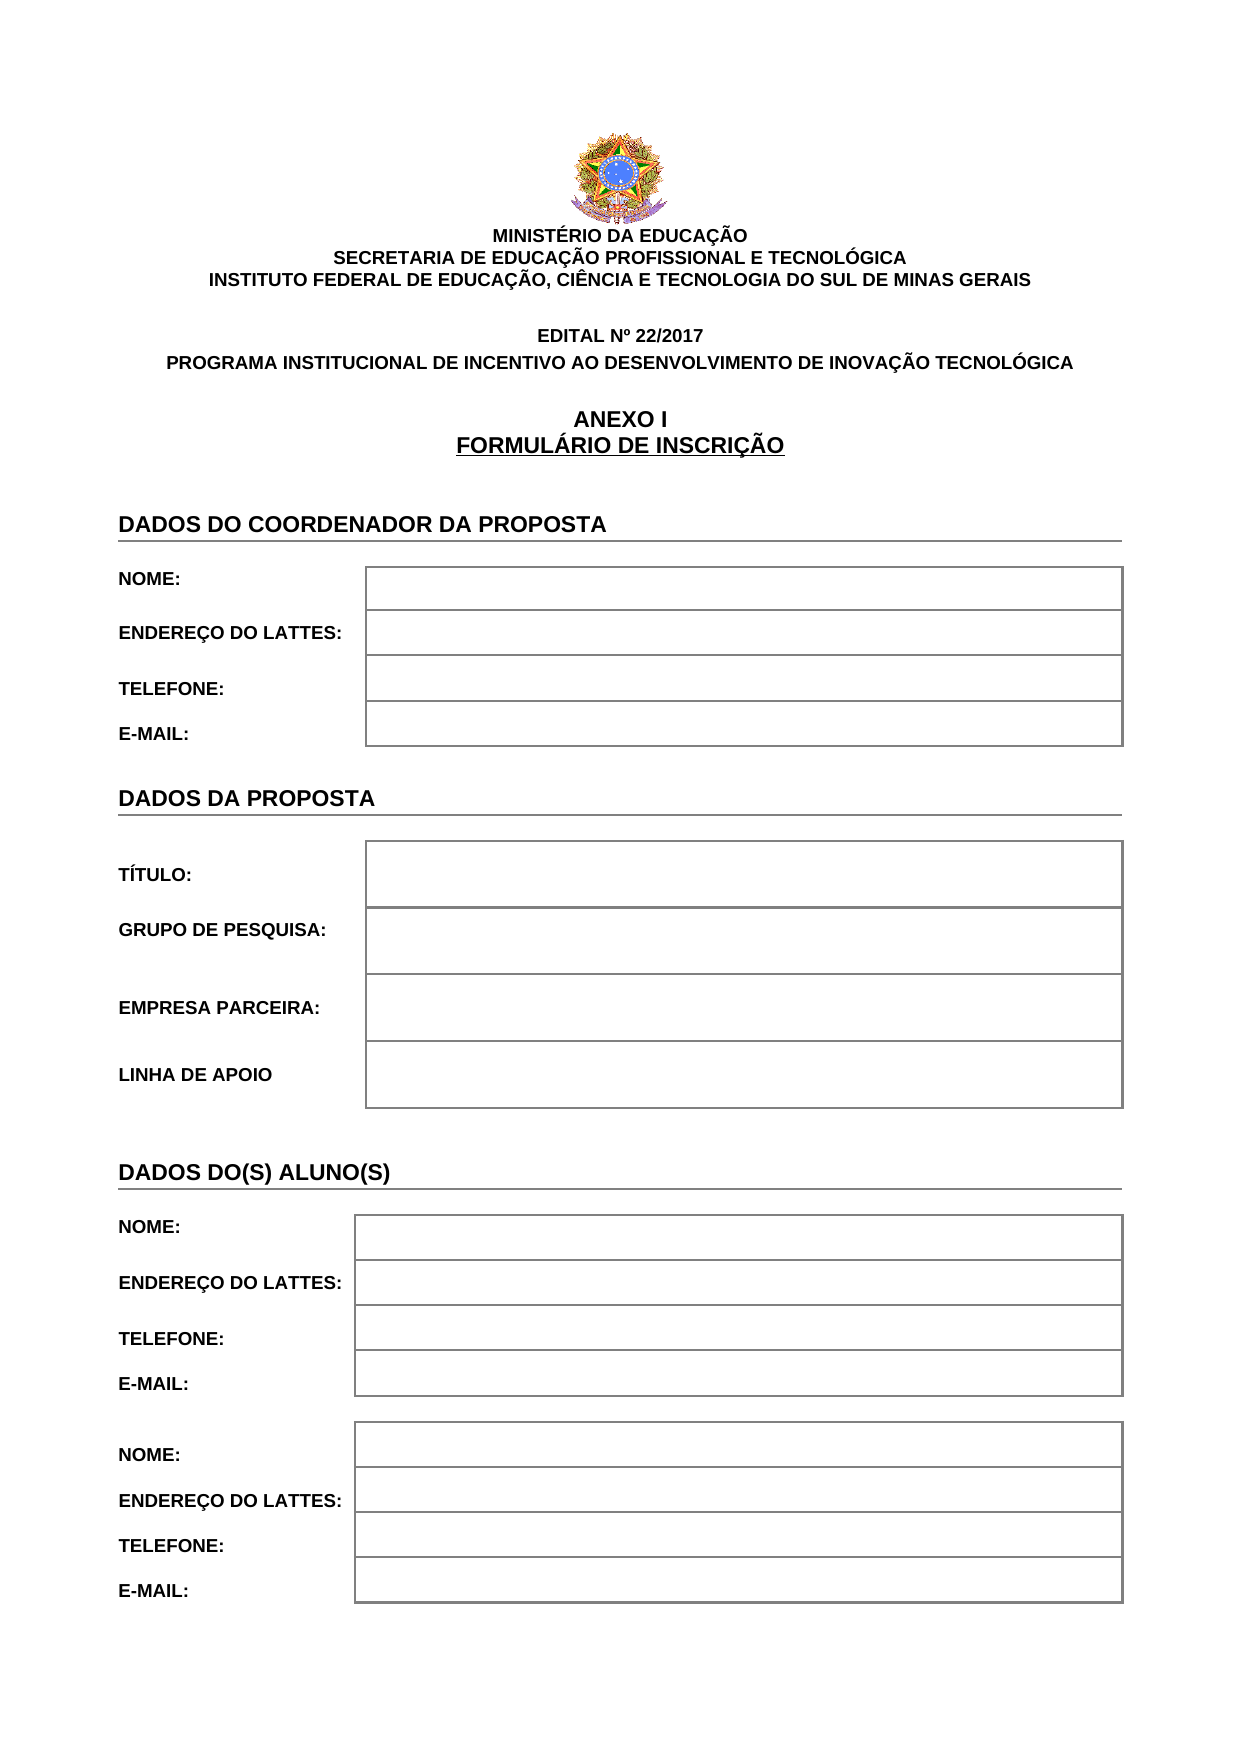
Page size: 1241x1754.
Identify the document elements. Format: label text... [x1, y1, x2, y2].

table_cell [356, 1513, 1121, 1556]
table_cell [367, 909, 1121, 973]
table_cell [367, 1042, 1121, 1107]
text ANEXO I [118, 406, 1122, 432]
table_cell GRUPO DE PESQUISA: [107, 906, 365, 973]
table_cell E-MAIL: [107, 1349, 354, 1394]
text PROGRAMA INSTITUCIONAL DE INCENTIVO AO DESENVOLVIMENTO DE INOVAÇÃO TECNOLÓGICA [118, 352, 1122, 374]
table_cell ENDEREÇO DO LATTES: [107, 1466, 354, 1511]
table_cell [367, 702, 1121, 745]
table_cell TELEFONE: [107, 654, 365, 699]
table_cell E-MAIL: [107, 700, 365, 745]
table_cell [367, 656, 1121, 699]
table_header [367, 568, 1121, 609]
table_cell [356, 1351, 1121, 1394]
table_header NOME: [107, 1214, 354, 1259]
table_header [367, 842, 1121, 906]
table_cell TELEFONE: [107, 1304, 354, 1349]
table_cell [356, 1558, 1121, 1601]
table_cell EMPRESA PARCEIRA: [107, 973, 365, 1040]
table_cell TELEFONE: [107, 1511, 354, 1556]
table_cell [356, 1468, 1121, 1511]
table_cell [356, 1261, 1121, 1304]
table_header TÍTULO: [107, 840, 365, 906]
table_header [356, 1216, 1121, 1259]
table_header NOME: [107, 1421, 354, 1466]
table_header NOME: [107, 566, 365, 609]
table_cell [367, 975, 1121, 1040]
text DADOS DO(S) ALUNO(S) [118, 1159, 1122, 1188]
text FORMULÁRIO DE INSCRIÇÃO [118, 432, 1122, 459]
table_cell [367, 611, 1121, 654]
text EDITAL Nº 22/2017 [118, 325, 1122, 346]
text DADOS DO COORDENADOR DA PROPOSTA [118, 511, 1122, 540]
text MINISTÉRIO DA EDUCAÇÃO [118, 225, 1122, 247]
text DADOS DA PROPOSTA [118, 785, 1122, 814]
table_cell ENDEREÇO DO LATTES: [107, 609, 365, 654]
table_cell E-MAIL: [107, 1556, 354, 1601]
text SECRETARIA DE EDUCAÇÃO PROFISSIONAL E TECNOLÓGICA [118, 247, 1122, 268]
table_cell ENDEREÇO DO LATTES: [107, 1259, 354, 1304]
picture [571, 131, 670, 226]
text INSTITUTO FEDERAL DE EDUCAÇÃO, CIÊNCIA E TECNOLOGIA DO SUL DE MINAS GERAIS [118, 268, 1122, 290]
table_cell LINHA DE APOIO [107, 1040, 365, 1107]
table_header [356, 1423, 1121, 1466]
table_cell [356, 1306, 1121, 1349]
